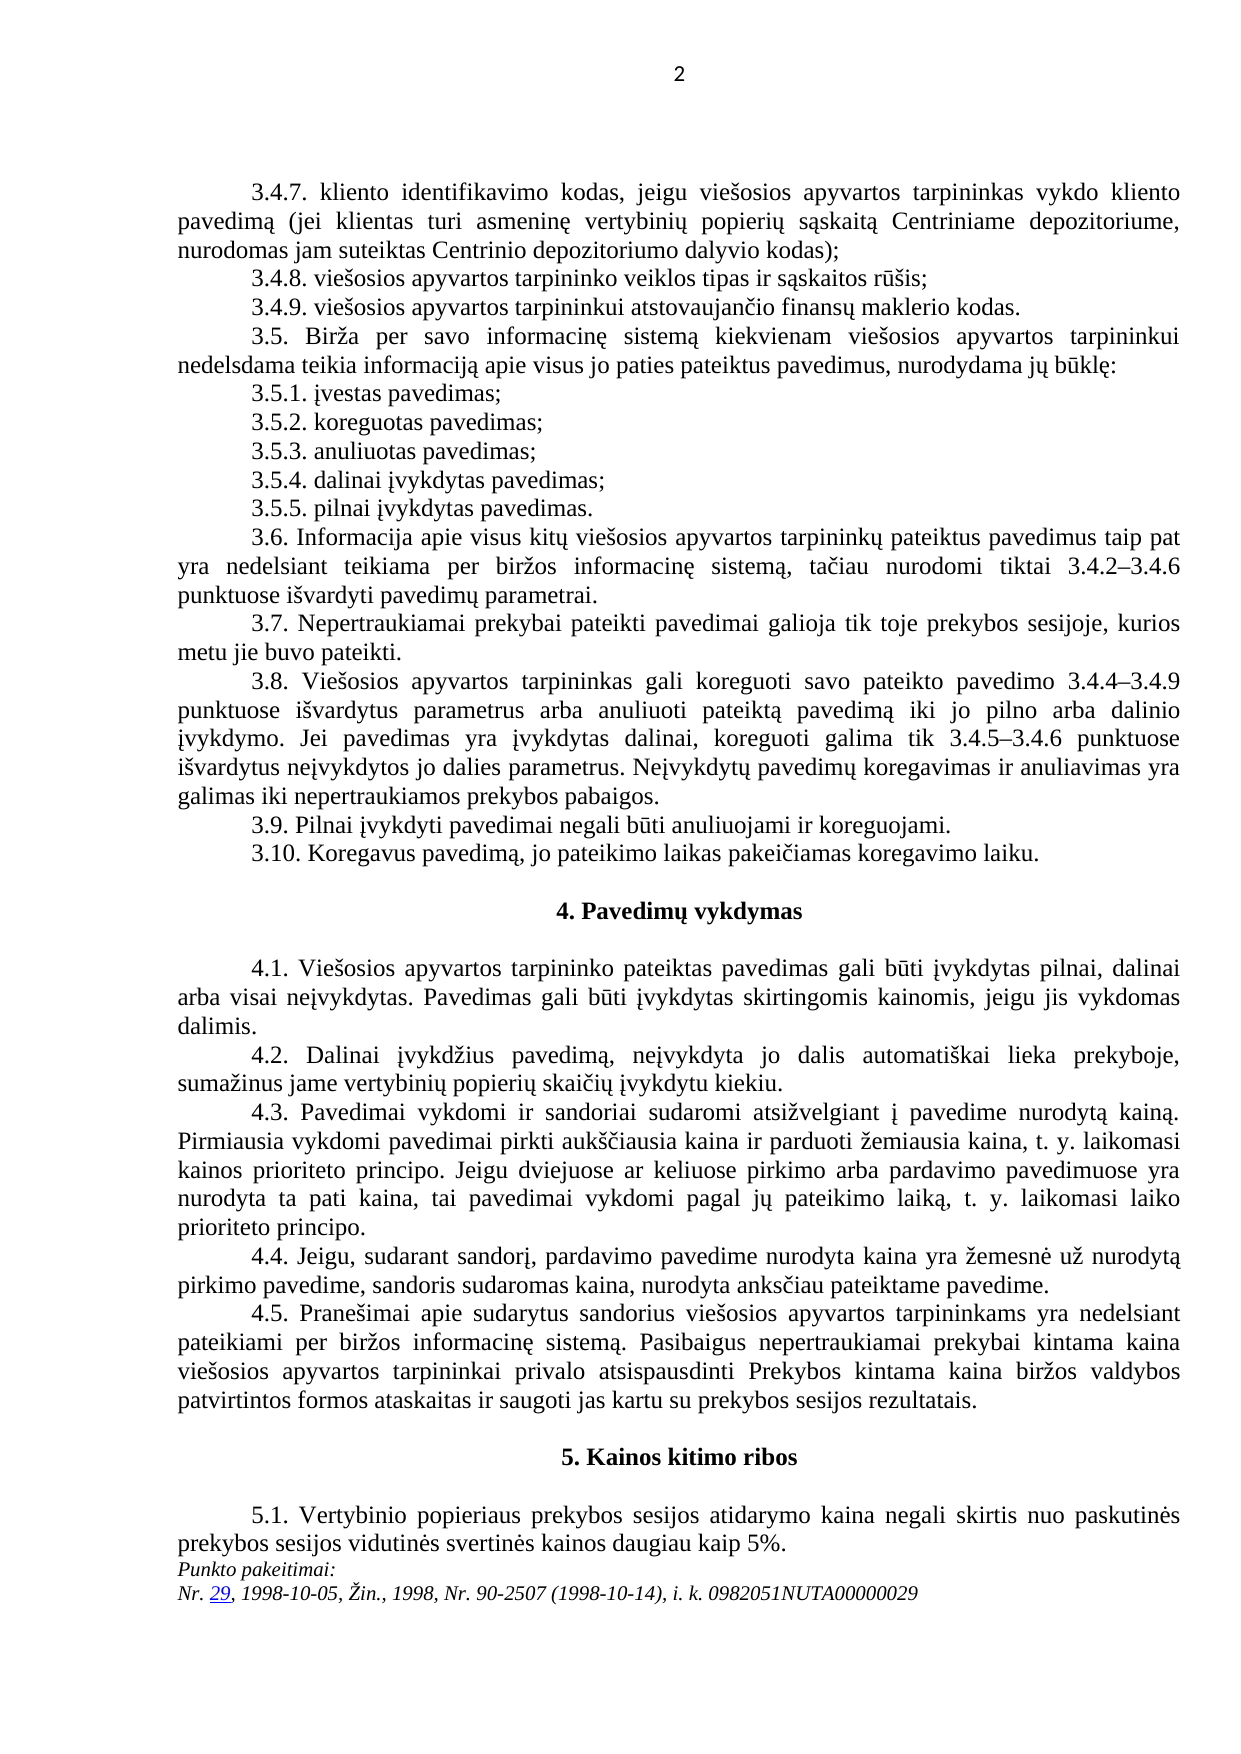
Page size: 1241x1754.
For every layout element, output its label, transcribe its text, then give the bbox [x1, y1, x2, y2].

text 4.4. Jeigu, sudarant sandorį, pardavimo pavedime nurodyta kaina yra žemesnė už nurodytą pirkimo pavedime, sandoris sudaromas kaina, nurodyta anksčiau pateiktame pavedime. [177, 1241, 1181, 1298]
text 3.7. Nepertraukiamai prekybai pateikti pavedimai galioja tik toje prekybos sesijoje, kurios metu jie buvo pateikti. [177, 608, 1181, 666]
text 3.5.2. koreguotas pavedimas; [177, 407, 1181, 436]
text 4. Pavedimų vykdymas [177, 896, 1181, 925]
text 3.5. Birža per savo informacinę sistemą kiekvienam viešosios apyvartos tarpininkui nedelsdama teikia informaciją apie visus jo paties pateiktus pavedimus, nurodydama jų būklę: [177, 321, 1181, 378]
text 3.10. Koregavus pavedimą, jo pateikimo laikas pakeičiamas koregavimo laiku. [177, 838, 1181, 867]
text 3.4.7. kliento identifikavimo kodas, jeigu viešosios apyvartos tarpininkas vykdo kliento pavedimą (jei klientas turi asmeninę vertybinių popierių sąskaitą Centriniame depozitoriume, nurodomas jam suteiktas Centrinio depozitoriumo dalyvio kodas); [177, 177, 1181, 263]
text 3.5.4. dalinai įvykdytas pavedimas; [177, 465, 1181, 493]
text 4.3. Pavedimai vykdomi ir sandoriai sudaromi atsižvelgiant į pavedime nurodytą kainą. Pirmiausia vykdomi pavedimai pirkti aukščiausia kaina ir parduoti žemiausia kaina, t. y. laikomasi kainos prioriteto principo. Jeigu dviejuose ar keliuose pirkimo arba pardavimo pavedimuose yra nurodyta ta pati kaina, tai pavedimai vykdomi pagal jų pateikimo laiką, t. y. laikomasi laiko prioriteto principo. [177, 1097, 1181, 1241]
text 3.6. Informacija apie visus kitų viešosios apyvartos tarpininkų pateiktus pavedimus taip pat yra nedelsiant teikiama per biržos informacinę sistemą, tačiau nurodomi tiktai 3.4.2–3.4.6 punktuose išvardyti pavedimų parametrai. [177, 522, 1181, 608]
text 3.9. Pilnai įvykdyti pavedimai negali būti anuliuojami ir koreguojami. [177, 810, 1181, 838]
text Nr. 29, 1998-10-05, Žin., 1998, Nr. 90-2507 (1998-10-14), i. k. 0982051NUTA00000029 [177, 1581, 1181, 1605]
text 3.8. Viešosios apyvartos tarpininkas gali koreguoti savo pateikto pavedimo 3.4.4–3.4.9 punktuose išvardytus parametrus arba anuliuoti pateiktą pavedimą iki jo pilno arba dalinio įvykdymo. Jei pavedimas yra įvykdytas dalinai, koreguoti galima tik 3.4.5–3.4.6 punktuose išvardytus neįvykdytos jo dalies parametrus. Neįvykdytų pavedimų koregavimas ir anuliavimas yra galimas iki nepertraukiamos prekybos pabaigos. [177, 666, 1181, 810]
text 3.4.8. viešosios apyvartos tarpininko veiklos tipas ir sąskaitos rūšis; [177, 263, 1181, 292]
text 3.5.1. įvestas pavedimas; [177, 378, 1181, 407]
text 5. Kainos kitimo ribos [177, 1442, 1181, 1471]
text 5.1. Vertybinio popieriaus prekybos sesijos atidarymo kaina negali skirtis nuo paskutinės prekybos sesijos vidutinės svertinės kainos daugiau kaip 5%. [177, 1500, 1181, 1557]
text 4.1. Viešosios apyvartos tarpininko pateiktas pavedimas gali būti įvykdytas pilnai, dalinai arba visai neįvykdytas. Pavedimas gali būti įvykdytas skirtingomis kainomis, jeigu jis vykdomas dalimis. [177, 953, 1181, 1040]
text Punkto pakeitimai: [177, 1557, 1181, 1581]
text 3.4.9. viešosios apyvartos tarpininkui atstovaujančio finansų maklerio kodas. [177, 292, 1181, 321]
text 3.5.5. pilnai įvykdytas pavedimas. [177, 493, 1181, 522]
text 4.2. Dalinai įvykdžius pavedimą, neįvykdyta jo dalis automatiškai lieka prekyboje, sumažinus jame vertybinių popierių skaičių įvykdytu kiekiu. [177, 1040, 1181, 1097]
text 3.5.3. anuliuotas pavedimas; [177, 436, 1181, 465]
text 4.5. Pranešimai apie sudarytus sandorius viešosios apyvartos tarpininkams yra nedelsiant pateikiami per biržos informacinę sistemą. Pasibaigus nepertraukiamai prekybai kintama kaina viešosios apyvartos tarpininkai privalo atsispausdinti Prekybos kintama kaina biržos valdybos patvirtintos formos ataskaitas ir saugoti jas kartu su prekybos sesijos rezultatais. [177, 1298, 1181, 1413]
